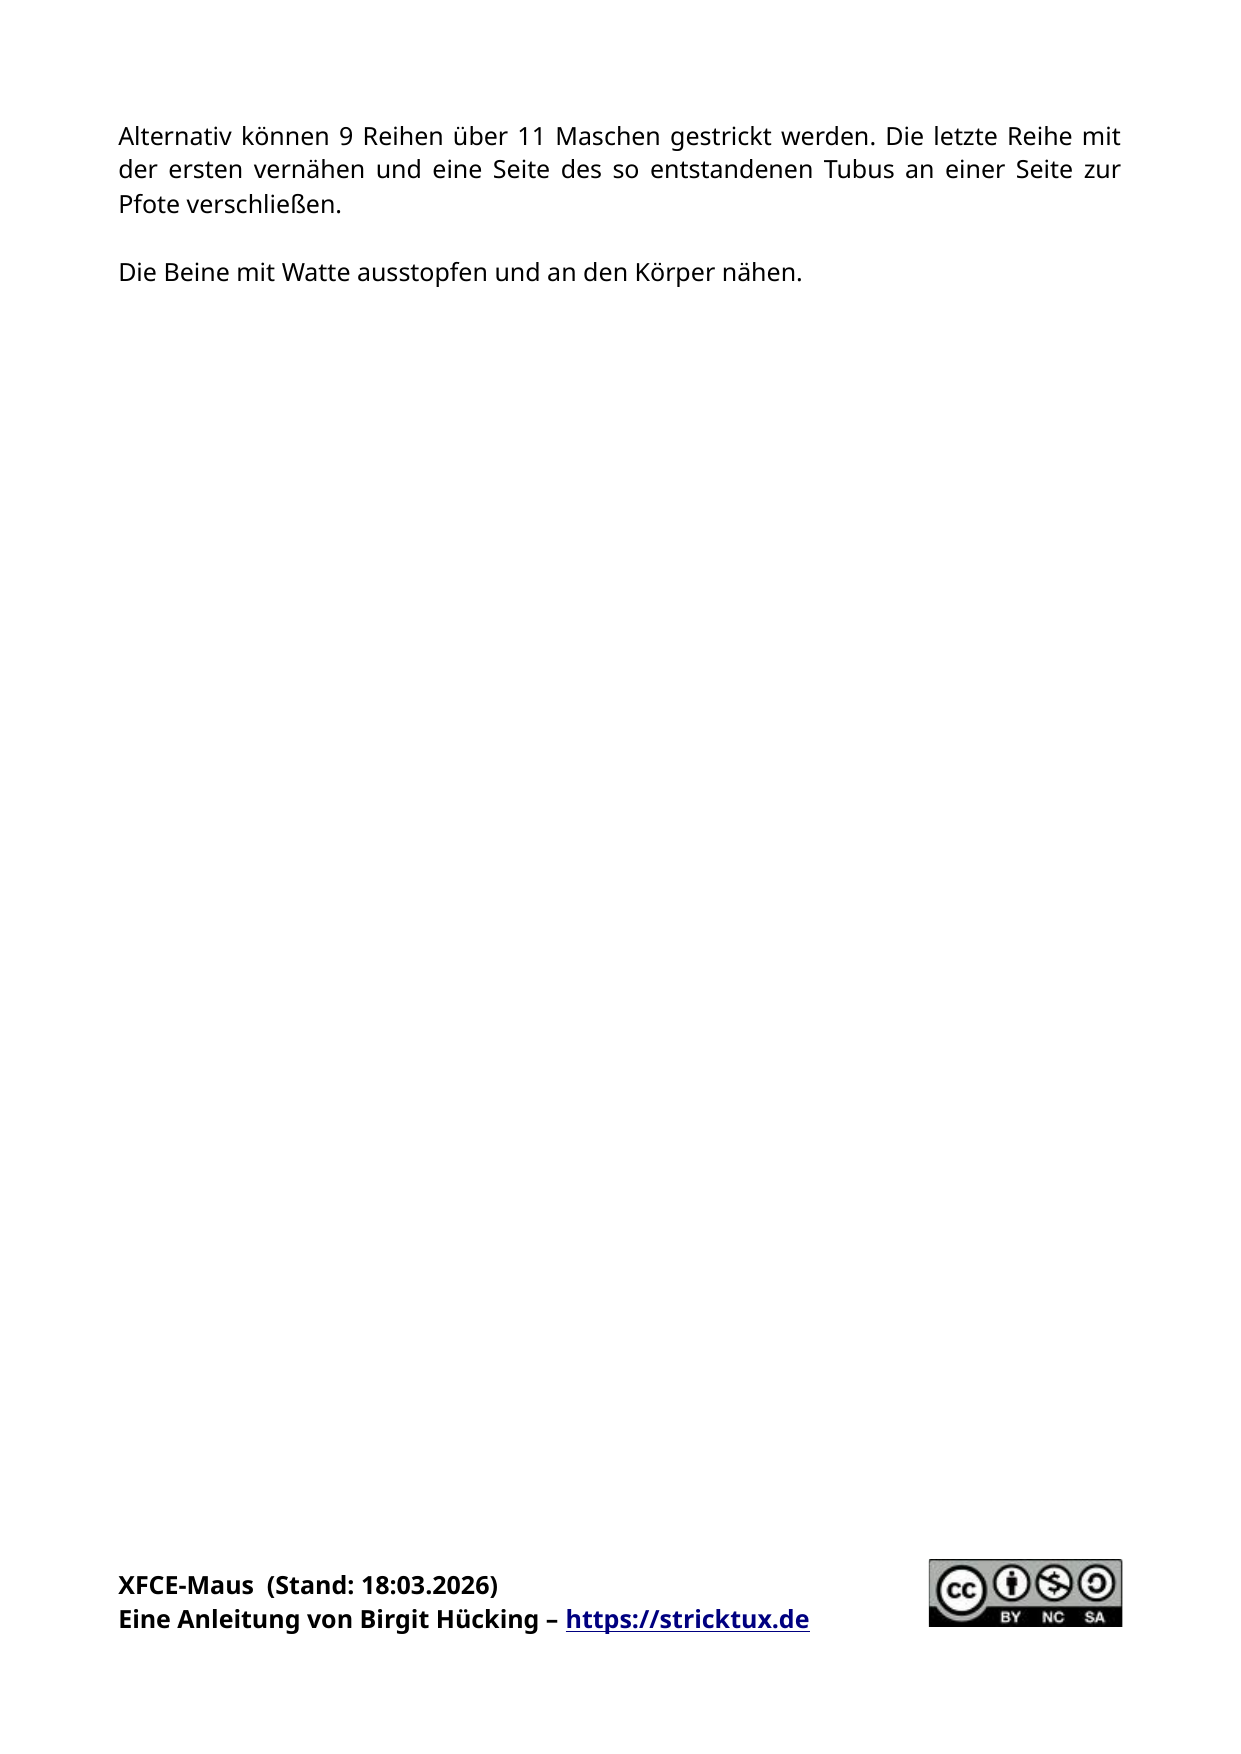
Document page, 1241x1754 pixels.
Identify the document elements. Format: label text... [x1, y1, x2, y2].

text Alternativ können 9 Reihen über 11 Maschen gestrickt werden. Die letzte Reihe mit der ersten vernähen und eine Seite des so entstandenen Tubus an einer Seite zur Pfote verschließen. [118, 118, 1122, 220]
text Die Beine mit Watte ausstopfen und an den Körper nähen. [118, 254, 1122, 288]
picture [928, 1559, 1123, 1627]
